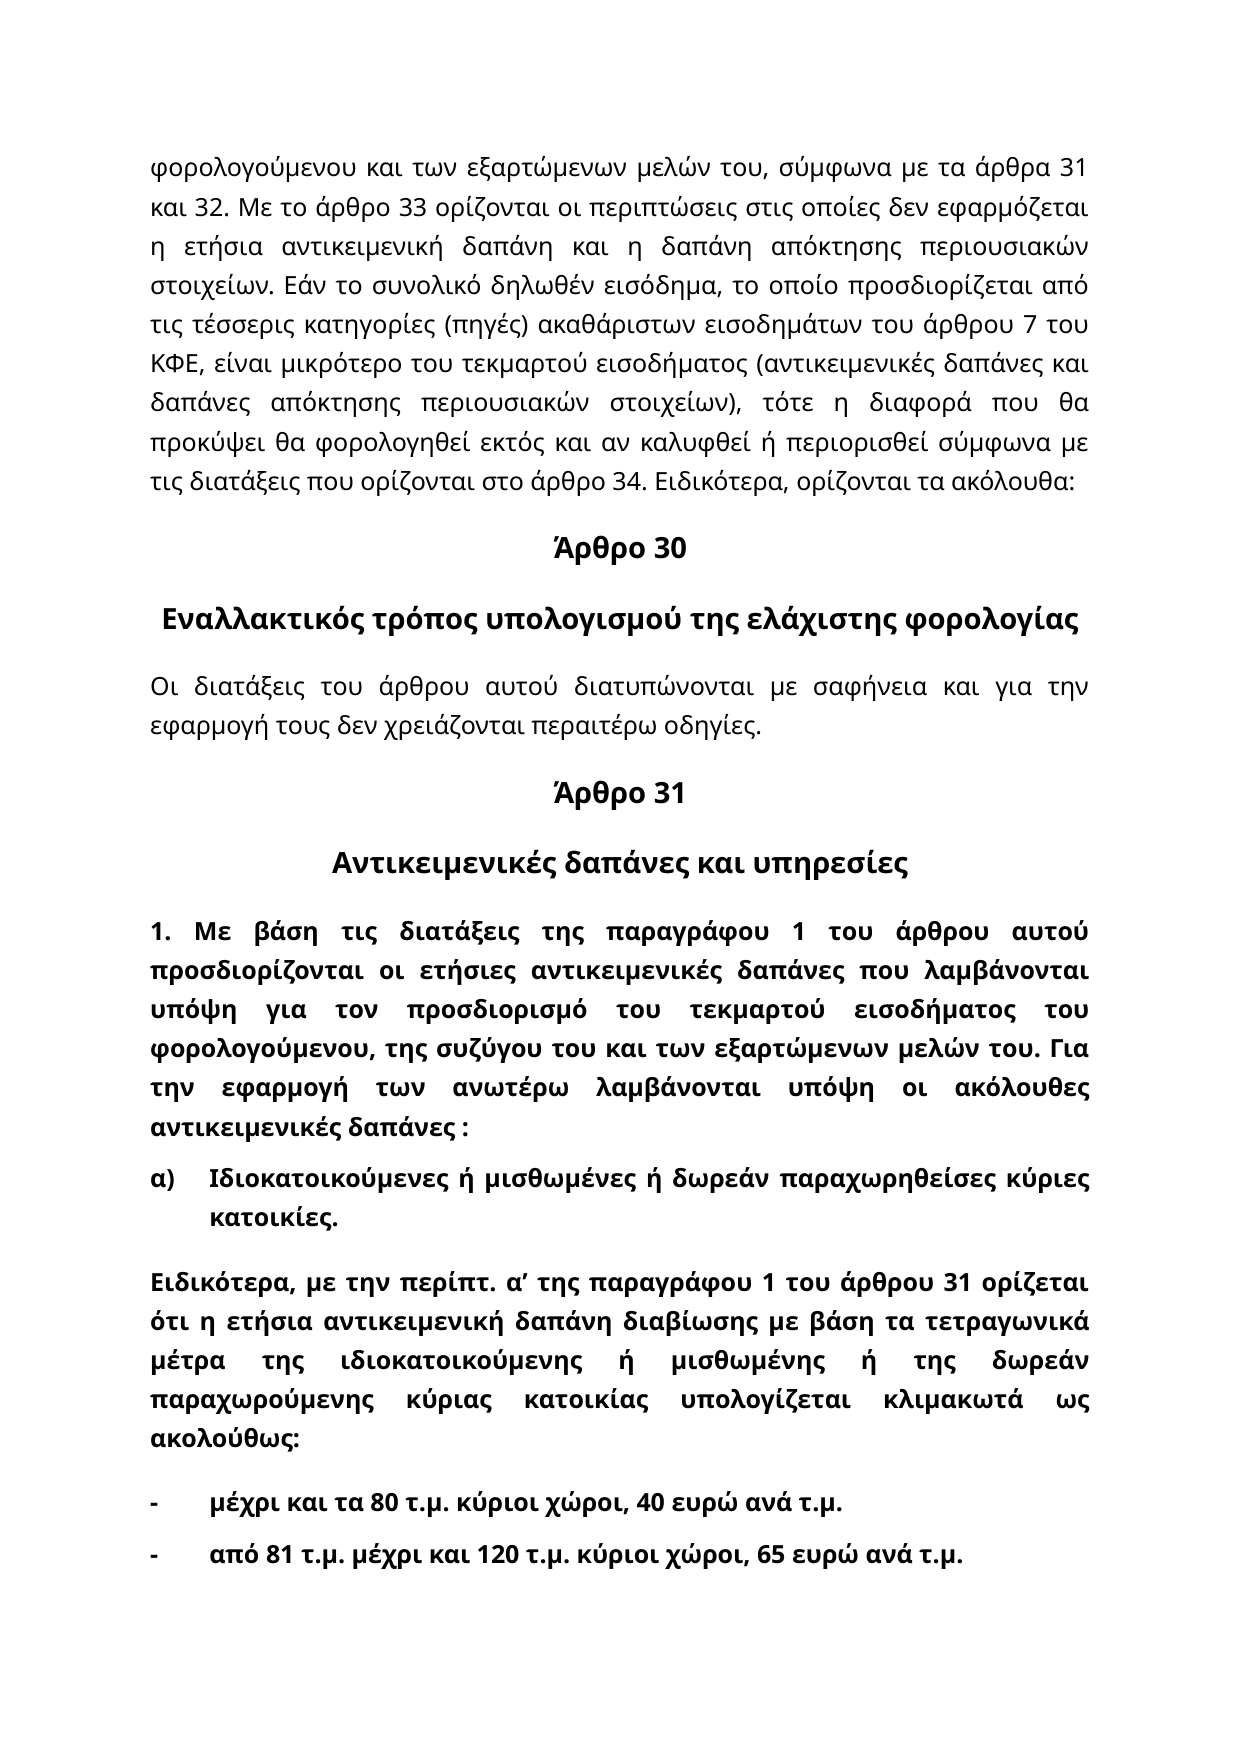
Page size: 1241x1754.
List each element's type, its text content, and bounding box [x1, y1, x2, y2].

subtitle Αντικειμενικές δαπάνες και υπηρεσίες [150, 843, 1090, 882]
text Ειδικότερα, με την περίπτ. α’ της παραγράφου 1 του άρθρου 31 ορίζεται ότι η ετήσια αντικειμενική δαπάνη διαβίωσης με βάση τα τετραγωνικά μέτρα της ιδιοκατοικούμενης ή μισθωμένης ή της δωρεάν παραχωρούμενης κύριας κατοικίας υπολογίζεται κλιμακωτά ως ακολούθως: [150, 1264, 1090, 1455]
text φορολογούμενου και των εξαρτώμενων μελών του, σύμφωνα με τα άρθρα 31 και 32. Με το άρθρο 33 ορίζονται οι περιπτώσεις στις οποίες δεν εφαρμόζεται η ετήσια αντικειμενική δαπάνη και η δαπάνη απόκτησης περιουσιακών στοιχείων. Εάν το συνολικό δηλωθέν εισόδημα, το οποίο προσδιορίζεται από τις τέσσερις κατηγορίες (πηγές) ακαθάριστων εισοδημάτων του άρθρου 7 του ΚΦΕ, είναι μικρότερο του τεκμαρτού εισοδήματος (αντικειμενικές δαπάνες και δαπάνες απόκτησης περιουσιακών στοιχείων), τότε η διαφορά που θα προκύψει θα φορολογηθεί εκτός και αν καλυφθεί ή περιορισθεί σύμφωνα με τις διατάξεις που ορίζονται στο άρθρο 34. Ειδικότερα, ορίζονται τα ακόλουθα: [150, 150, 1090, 497]
list α) Ιδιοκατοικούμενες ή μισθωμένες ή δωρεάν παραχωρηθείσες κύριες κατοικίες. [150, 1161, 1090, 1234]
subtitle Εναλλακτικός τρόπος υπολογισμού της ελάχιστης φορολογίας [150, 598, 1090, 638]
list - μέχρι και τα 80 τ.μ. κύριοι χώροι, 40 ευρώ ανά τ.μ. [150, 1485, 1090, 1519]
text 1. Με βάση τις διατάξεις της παραγράφου 1 του άρθρου αυτού προσδιορίζονται οι ετήσιες αντικειμενικές δαπάνες που λαμβάνονται υπόψη για τον προσδιορισμό του τεκμαρτού εισοδήματος του φορολογούμενου, της συζύγου του και των εξαρτώμενων μελών του. Για την εφαρμογή των ανωτέρω λαμβάνονται υπόψη οι ακόλουθες αντικειμενικές δαπάνες : [150, 913, 1090, 1143]
subtitle Άρθρο 30 [150, 527, 1090, 567]
subtitle Άρθρο 31 [150, 772, 1090, 812]
list - από 81 τ.μ. μέχρι και 120 τ.μ. κύριοι χώροι, 65 ευρώ ανά τ.μ. [150, 1537, 1090, 1571]
text Οι διατάξεις του άρθρου αυτού διατυπώνονται με σαφήνεια και για την εφαρμογή τους δεν χρειάζονται περαιτέρω οδηγίες. [150, 669, 1090, 742]
